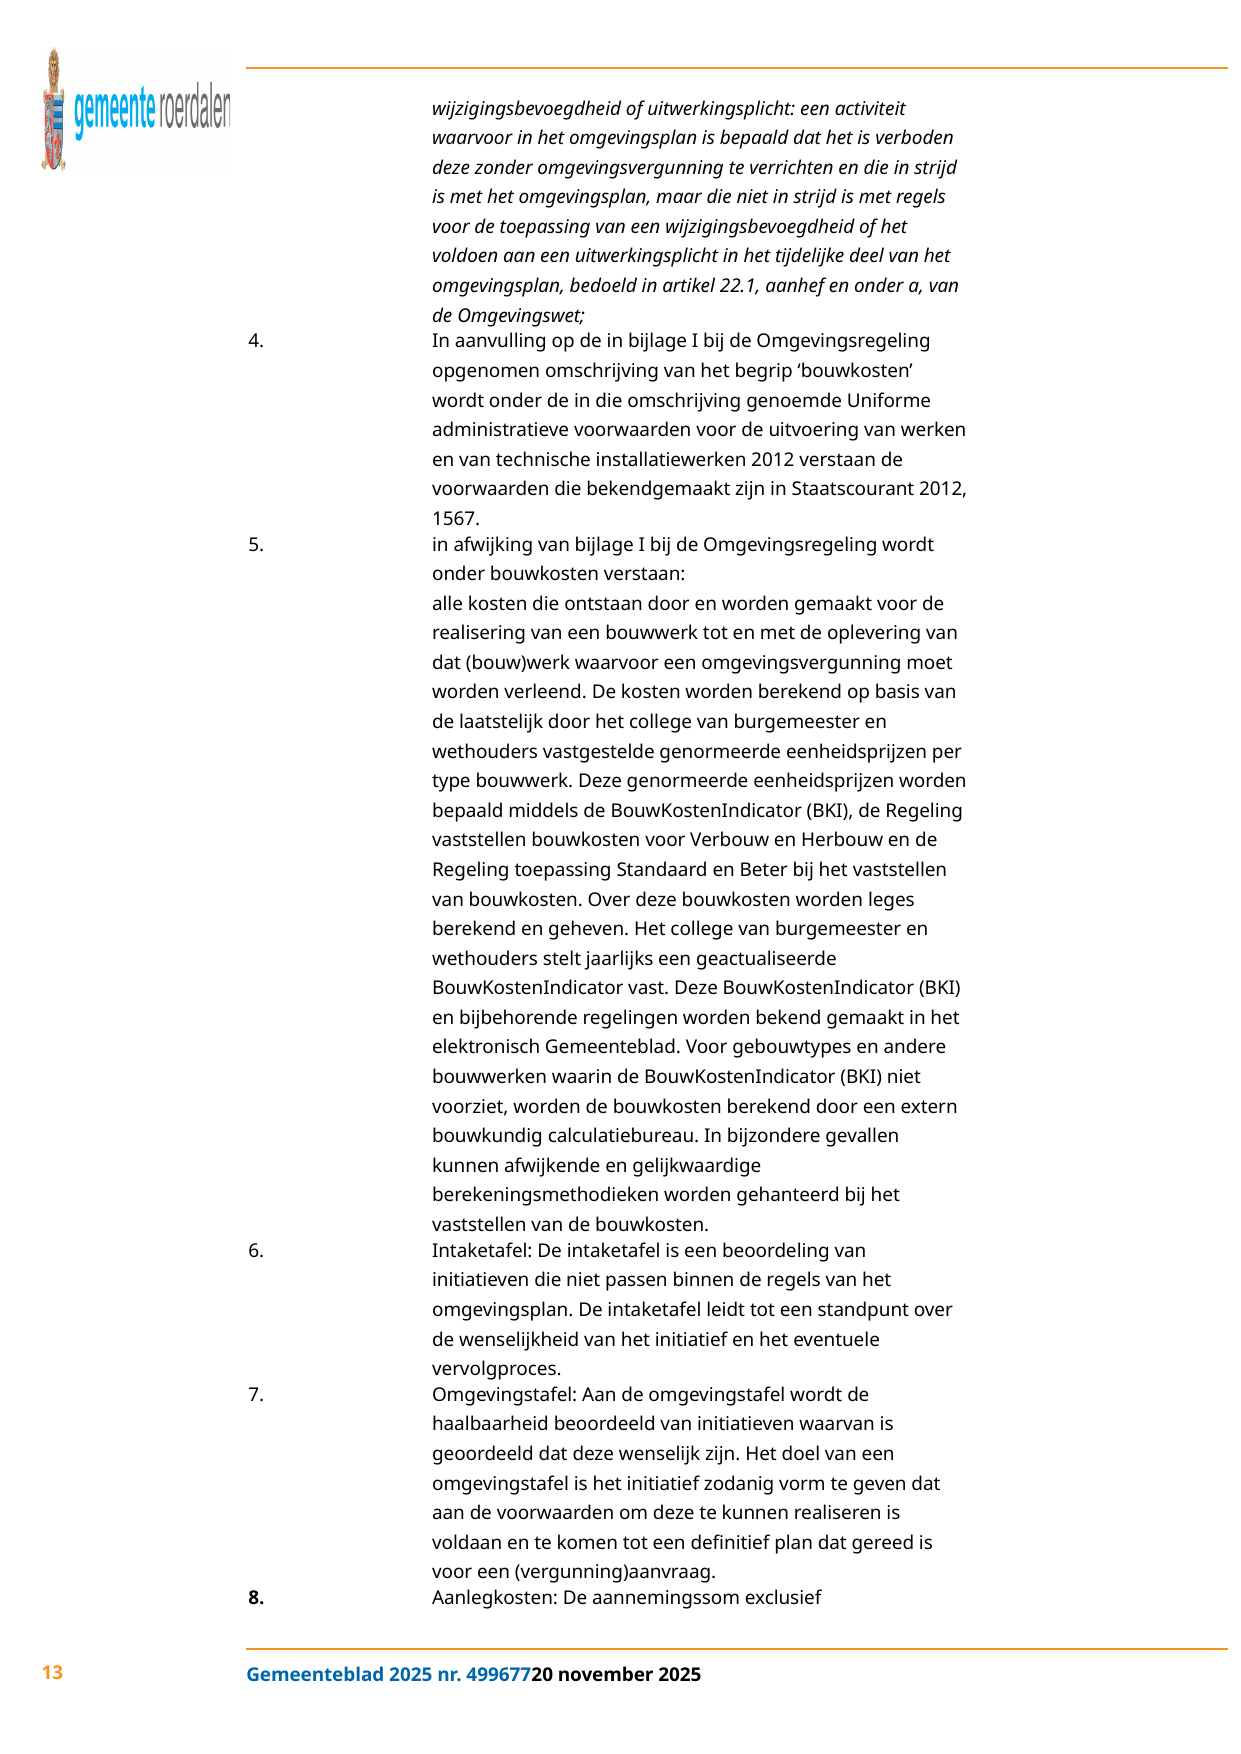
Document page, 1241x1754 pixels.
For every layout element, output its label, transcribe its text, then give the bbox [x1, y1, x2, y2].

table_cell Omgevingstafel: Aan de omgevingstafel wordt de haalbaarheid beoordeeld van initiatieven waarvan is geoordeeld dat deze wenselijk zijn. Het doel van een omgevingstafel is het initiatief zodanig vorm te geven dat aan de voorwaarden om deze te kunnen realiseren is voldaan en te komen tot een definitief plan dat gereed is voor een (vergunning)aanvraag. [432, 1381, 968, 1584]
picture [41, 47, 231, 172]
table_cell 4. [248, 328, 432, 531]
table_cell [968, 95, 1152, 328]
table_cell [968, 1237, 1152, 1381]
table_cell [968, 328, 1152, 531]
table_cell in afwijking van bijlage I bij de Omgevingsregeling wordt onder bouwkosten verstaan: alle kosten die ontstaan door en worden gemaakt voor de realisering van een bouwwerk tot en met de oplevering van dat (bouw)werk waarvoor een omgevingsvergunning moet worden verleend. De kosten worden berekend op basis van de laatstelijk door het college van burgemeester en wethouders vastgestelde genormeerde eenheidsprijzen per type bouwwerk. Deze genormeerde eenheidsprijzen worden bepaald middels de BouwKostenIndicator (BKI), de Regeling vaststellen bouwkosten voor Verbouw en Herbouw en de Regeling toepassing Standaard en Beter bij het vaststellen van bouwkosten. Over deze bouwkosten worden leges berekend en geheven. Het college van burgemeester en wethouders stelt jaarlijks een geactualiseerde BouwKostenIndicator vast. Deze BouwKostenIndicator (BKI) en bijbehorende regelingen worden bekend gemaakt in het elektronisch Gemeenteblad. Voor gebouwtypes en andere bouwwerken waarin de BouwKostenIndicator (BKI) niet voorziet, worden de bouwkosten berekend door een extern bouwkundig calculatiebureau. In bijzondere gevallen kunnen afwijkende en gelijkwaardige berekeningsmethodieken worden gehanteerd bij het vaststellen van de bouwkosten. [432, 531, 968, 1237]
table_cell 8. [248, 1584, 432, 1610]
table_cell In aanvulling op de in bijlage I bij de Omgevingsregeling opgenomen omschrijving van het begrip ‘bouwkosten’ wordt onder de in die omschrijving genoemde Uniforme administratieve voorwaarden voor de uitvoering van werken en van technische installatiewerken 2012 verstaan de voorwaarden die bekendgemaakt zijn in Staatscourant 2012, 1567. [432, 328, 968, 531]
table_cell [968, 1381, 1152, 1584]
table_cell 7. [248, 1381, 432, 1584]
table_cell [968, 531, 1152, 1237]
table_cell [248, 95, 432, 328]
table_cell wijzigingsbevoegdheid of uitwerkingsplicht: een activiteit waarvoor in het omgevingsplan is bepaald dat het is verboden deze zonder omgevingsvergunning te verrichten en die in strijd is met het omgevingsplan, maar die niet in strijd is met regels voor de toepassing van een wijzigingsbevoegdheid of het voldoen aan een uitwerkingsplicht in het tijdelijke deel van het omgevingsplan, bedoeld in artikel 22.1, aanhef en onder a, van de Omgevingswet; [432, 95, 968, 328]
table_cell Aanlegkosten: De aannemingssom exclusief [432, 1584, 968, 1610]
table_cell Intaketafel: De intaketafel is een beoordeling van initiatieven die niet passen binnen de regels van het omgevingsplan. De intaketafel leidt tot een standpunt over de wenselijkheid van het initiatief en het eventuele vervolgproces. [432, 1237, 968, 1381]
table_cell [968, 1584, 1152, 1610]
table_cell 5. [248, 531, 432, 1237]
table_cell 6. [248, 1237, 432, 1381]
